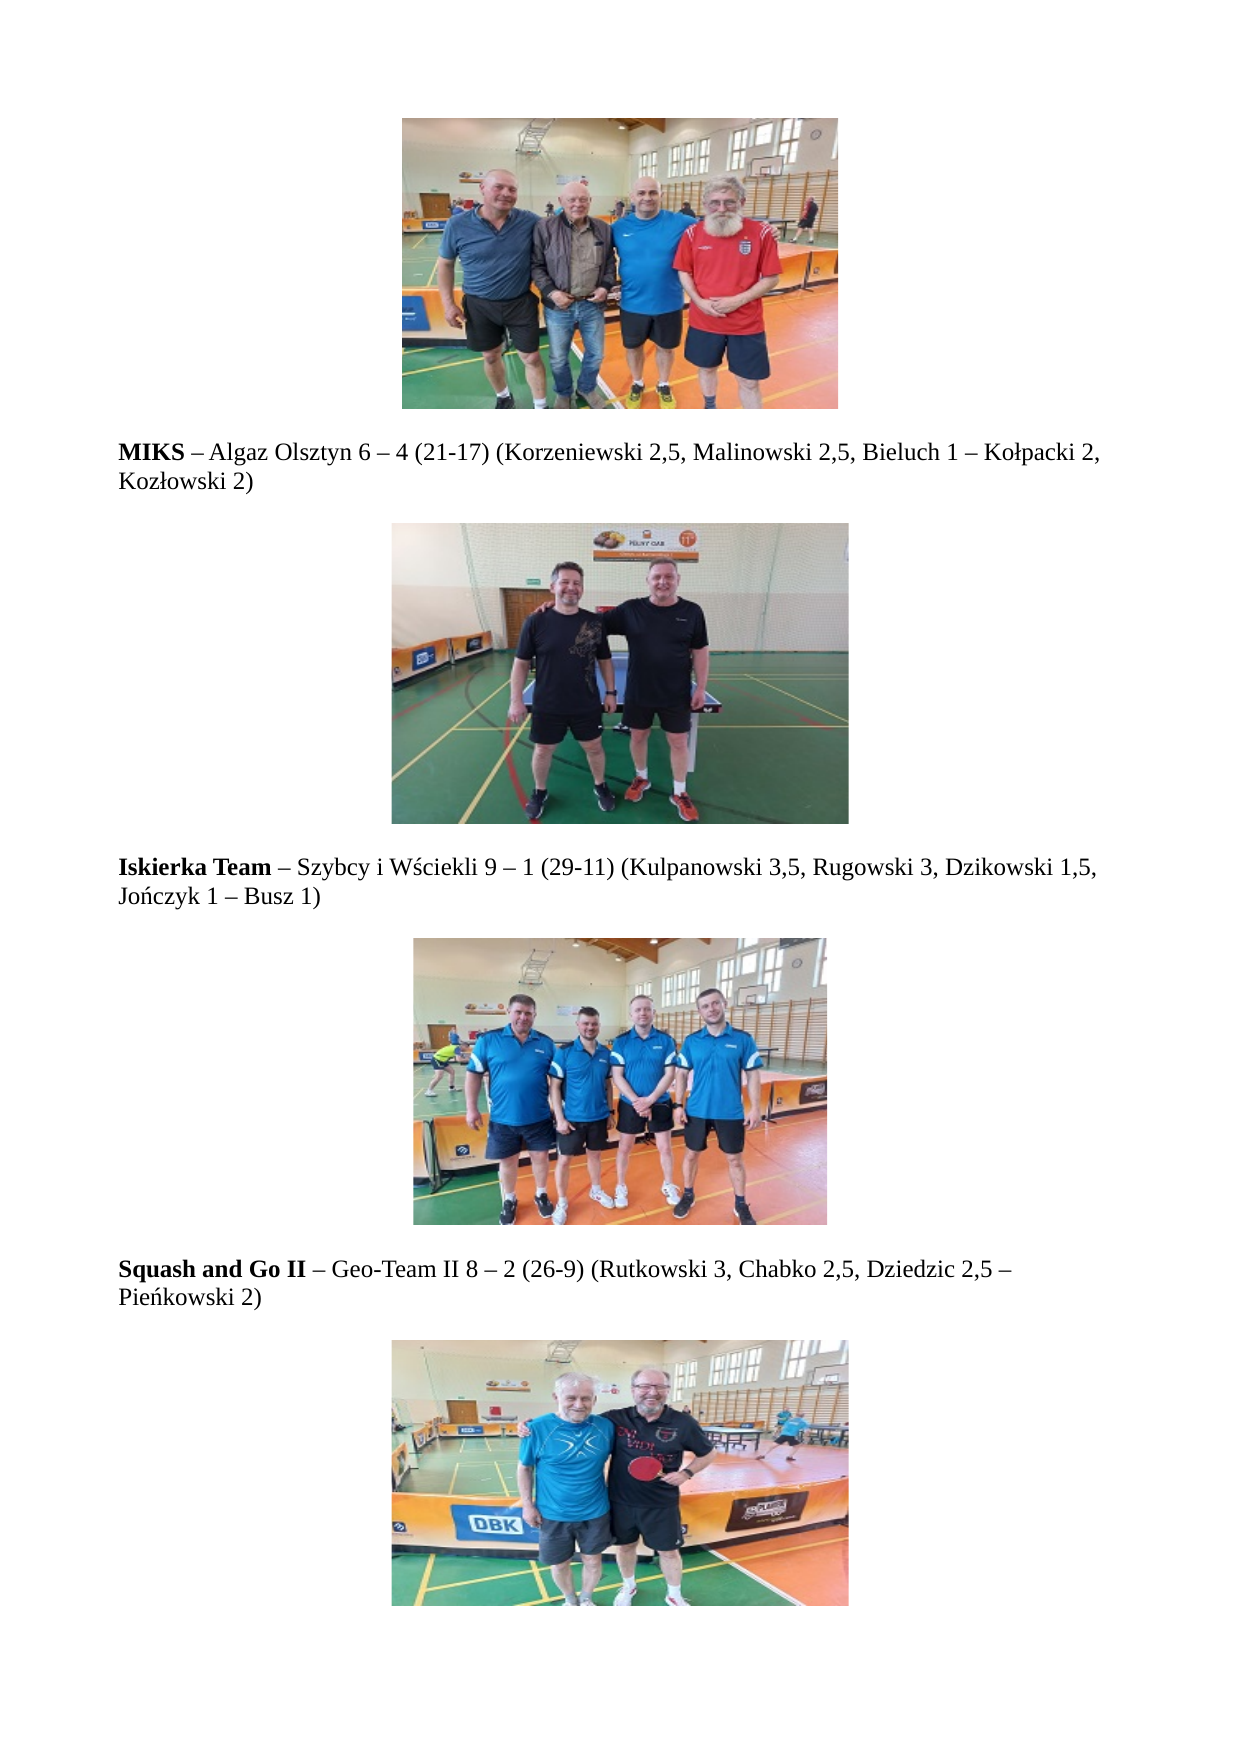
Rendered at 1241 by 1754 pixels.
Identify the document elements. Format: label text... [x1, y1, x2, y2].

picture [402, 118, 839, 409]
picture [391, 523, 849, 824]
picture [391, 1340, 849, 1606]
text MIKS – Algaz Olsztyn 6 – 4 (21-17) (Korzeniewski 2,5, Malinowski 2,5, Bieluch 1 – Kołpacki 2, Kozłowski 2) [118, 437, 1122, 495]
text Squash and Go II – Geo-Team II 8 – 2 (26-9) (Rutkowski 3, Chabko 2,5, Dziedzic 2,5 – Pieńkowski 2) [118, 1254, 1122, 1311]
picture [413, 938, 828, 1225]
text Iskierka Team – Szybcy i Wściekli 9 – 1 (29-11) (Kulpanowski 3,5, Rugowski 3, Dzikowski 1,5, Jończyk 1 – Busz 1) [118, 852, 1122, 910]
